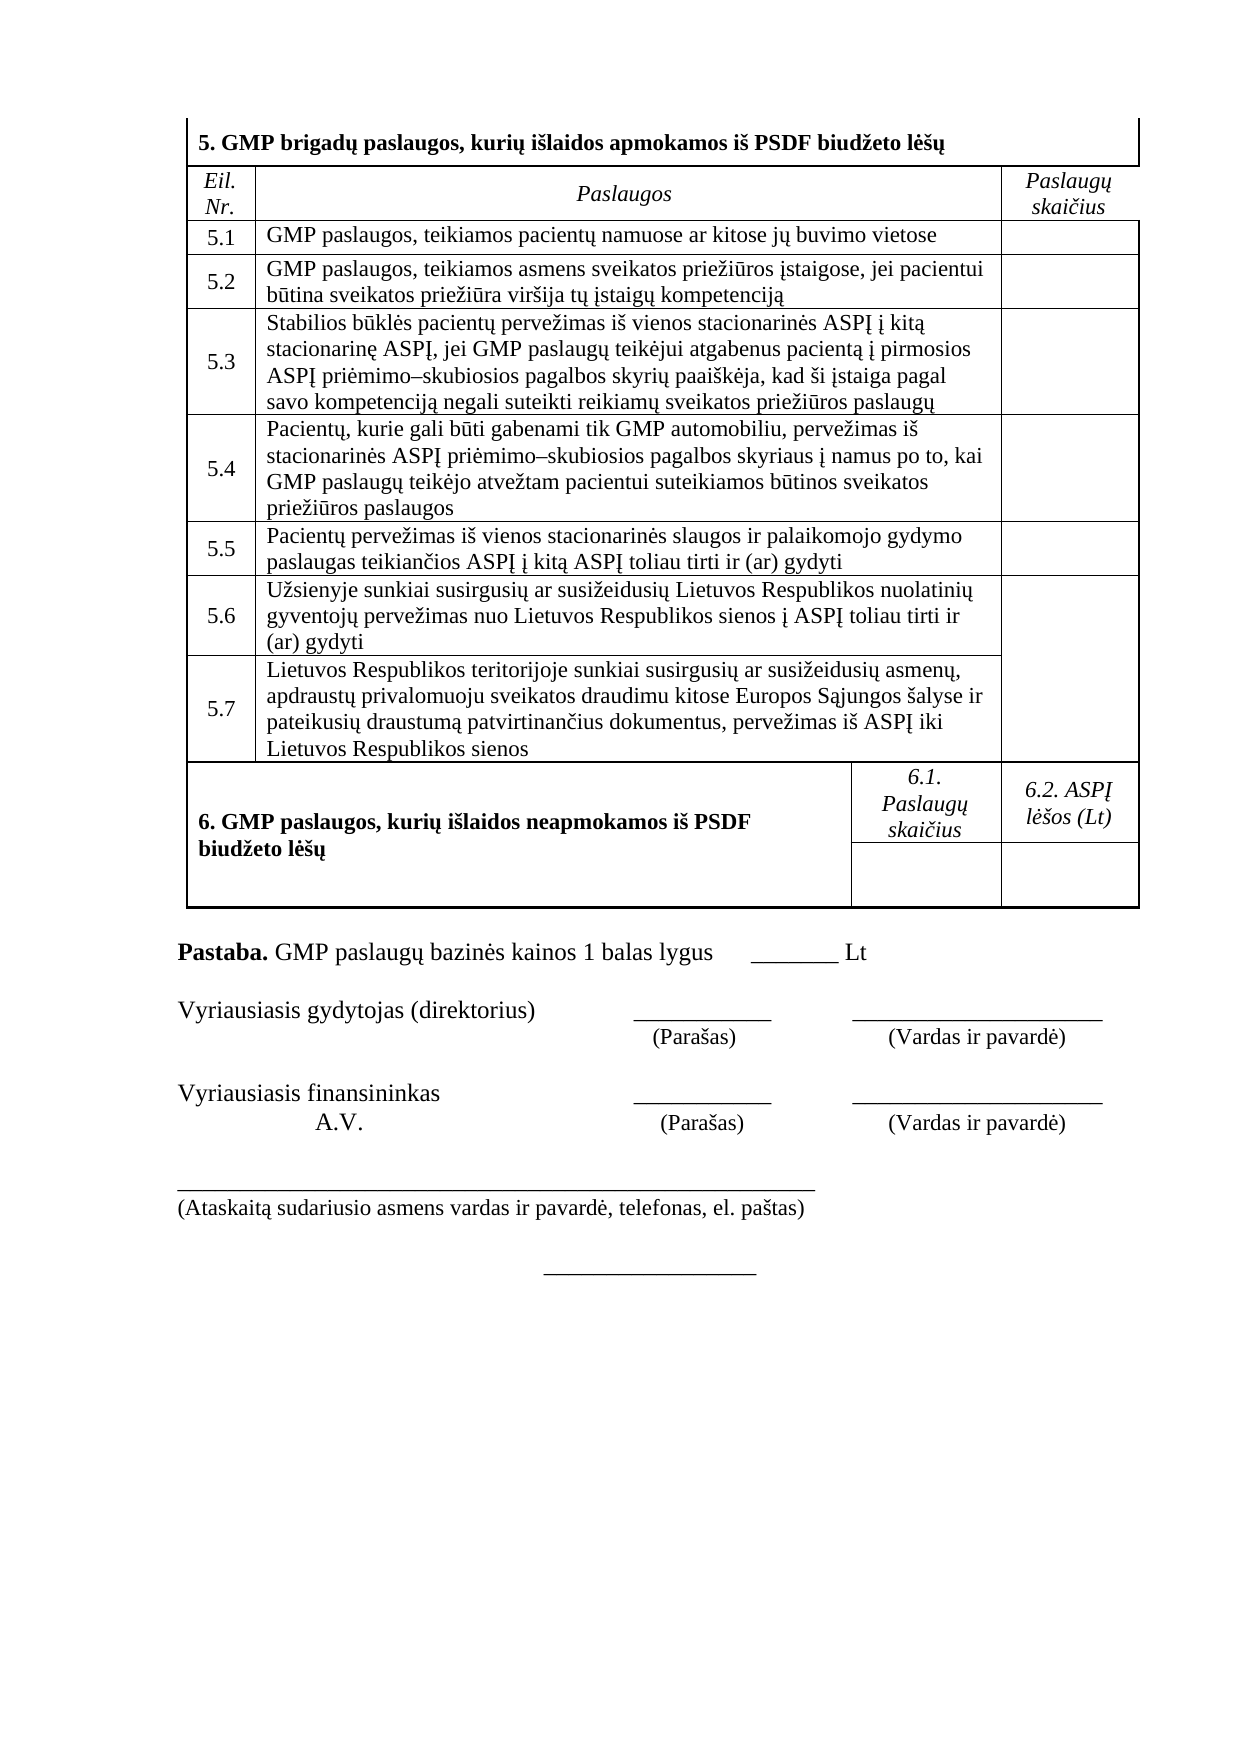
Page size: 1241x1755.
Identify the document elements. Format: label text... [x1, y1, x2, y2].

table_cell [1002, 309, 1138, 414]
table_cell 5.6 [188, 576, 255, 655]
table_cell Eil. Nr. [188, 167, 255, 220]
table_cell [1002, 843, 1138, 906]
table_cell 5.5 [188, 522, 255, 574]
text (Ataskaitą sudariusio asmens vardas ir pavardė, telefonas, el. paštas) [177, 1193, 1122, 1220]
table_cell 5.1 [188, 221, 255, 254]
table_cell 6. GMP paslaugos, kurių išlaidos neapmokamos iš PSDF biudžeto lėšų [188, 763, 851, 906]
table_cell [1002, 221, 1138, 254]
table_cell 5.2 [188, 255, 255, 308]
table_cell Užsienyje sunkiai susirgusių ar susižeidusių Lietuvos Respublikos nuolatinių gyventojų pervežimas nuo Lietuvos Respublikos sienos į ASPĮ toliau tirti ir (ar) gydyti [256, 576, 1001, 655]
table_cell Lietuvos Respublikos teritorijoje sunkiai susirgusių ar susižeidusių asmenų, apdraustų privalomuoju sveikatos draudimu kitose Europos Sąjungos šalyse ir pateikusių draustumą patvirtinančius dokumentus, pervežimas iš ASPĮ iki Lietuvos Respublikos sienos [256, 656, 1001, 761]
text Pastaba. GMP paslaugų bazinės kainos 1 balas lygus _______ Lt [177, 937, 1122, 966]
table_cell 5.4 [188, 415, 255, 521]
table_cell [1002, 655, 1138, 761]
table_cell Paslaugų skaičius [1002, 167, 1138, 220]
table_cell GMP paslaugos, teikiamos pacientų namuose ar kitose jų buvimo vietose [256, 221, 1001, 254]
table_cell 6.2. ASPĮ lėšos (Lt) [1002, 763, 1138, 842]
table_cell Pacientų, kurie gali būti gabenami tik GMP automobiliu, pervežimas iš stacionarinės ASPĮ priėmimo–skubiosios pagalbos skyriaus į namus po to, kai GMP paslaugų teikėjo atvežtam pacientui suteikiamos būtinos sveikatos priežiūros paslaugos [256, 415, 1001, 521]
table_cell Stabilios būklės pacientų pervežimas iš vienos stacionarinės ASPĮ į kitą stacionarinę ASPĮ, jei GMP paslaugų teikėjui atgabenus pacientą į pirmosios ASPĮ priėmimo–skubiosios pagalbos skyrių paaiškėja, kad ši įstaiga pagal savo kompetenciją negali suteikti reikiamų sveikatos priežiūros paslaugų [256, 309, 1001, 414]
table_cell Paslaugos [256, 167, 1001, 220]
table_cell 5.3 [188, 309, 255, 414]
table_cell [1002, 576, 1138, 655]
table_cell 6.1. Paslaugų skaičius [852, 763, 1001, 842]
text ___________________________________________________ [177, 1165, 1122, 1193]
table_cell [1002, 522, 1138, 574]
table_cell 5.7 [188, 656, 255, 761]
text _________________ [177, 1249, 1122, 1277]
text Vyriausiasis finansininkas ___________ ____________________ [177, 1078, 1122, 1107]
text A.V. (Parašas) (Vardas ir pavardė) [315, 1107, 1122, 1136]
text (Parašas) (Vardas ir pavardė) [652, 1023, 1122, 1050]
table_cell [1002, 415, 1138, 521]
table_cell 5. GMP brigadų paslaugos, kurių išlaidos apmokamos iš PSDF biudžeto lėšų [188, 118, 1138, 165]
text Vyriausiasis gydytojas (direktorius) ___________ ____________________ [177, 995, 1122, 1023]
table_cell Pacientų pervežimas iš vienos stacionarinės slaugos ir palaikomojo gydymo paslaugas teikiančios ASPĮ į kitą ASPĮ toliau tirti ir (ar) gydyti [256, 522, 1001, 574]
table_cell [852, 843, 1001, 906]
table_cell GMP paslaugos, teikiamos asmens sveikatos priežiūros įstaigose, jei pacientui būtina sveikatos priežiūra viršija tų įstaigų kompetenciją [256, 255, 1001, 308]
table_cell [1002, 255, 1138, 308]
